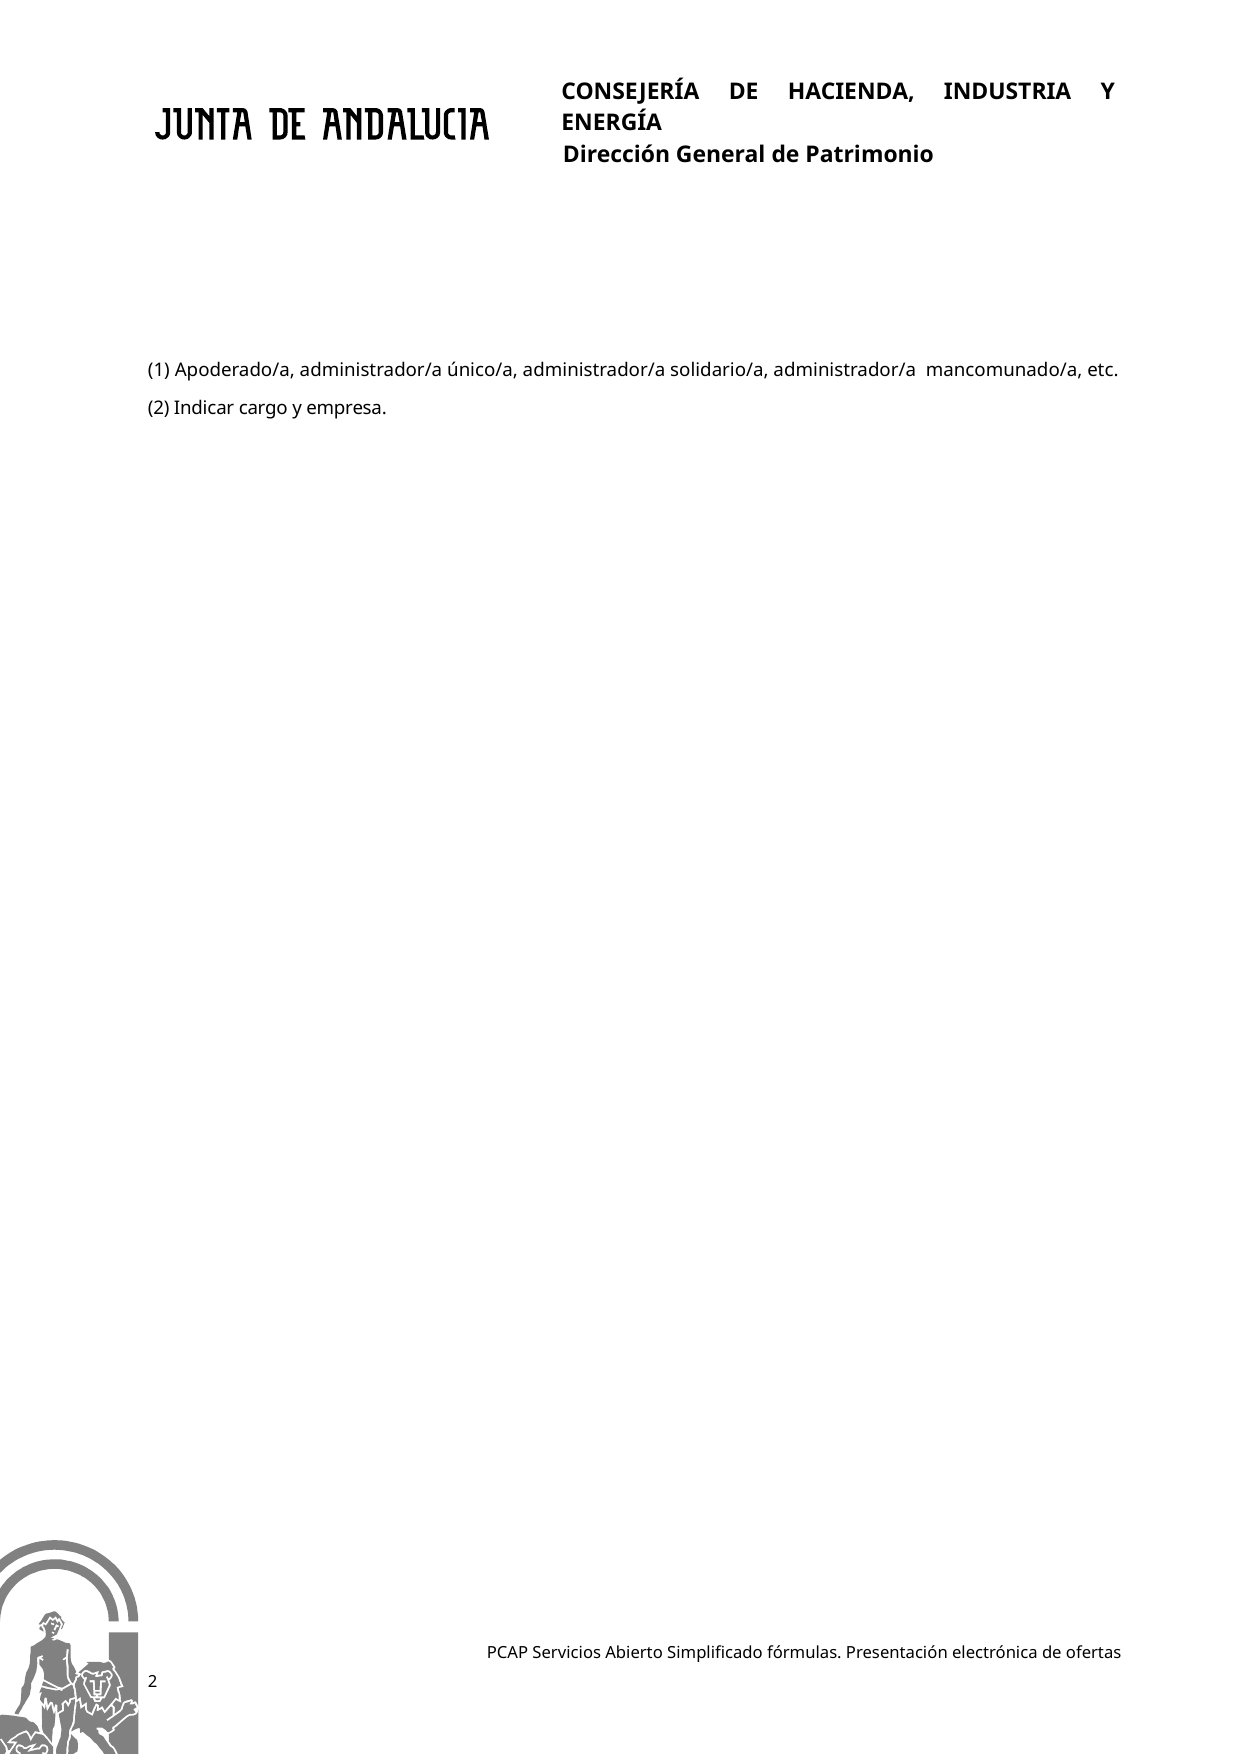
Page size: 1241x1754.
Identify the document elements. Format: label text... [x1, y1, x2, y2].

list (2) Indicar cargo y empresa. [148, 395, 1136, 420]
list (1) Apoderado/a, administrador/a único/a, administrador/a solidario/a, administrador/a mancomunado/a, etc. [148, 357, 1136, 382]
